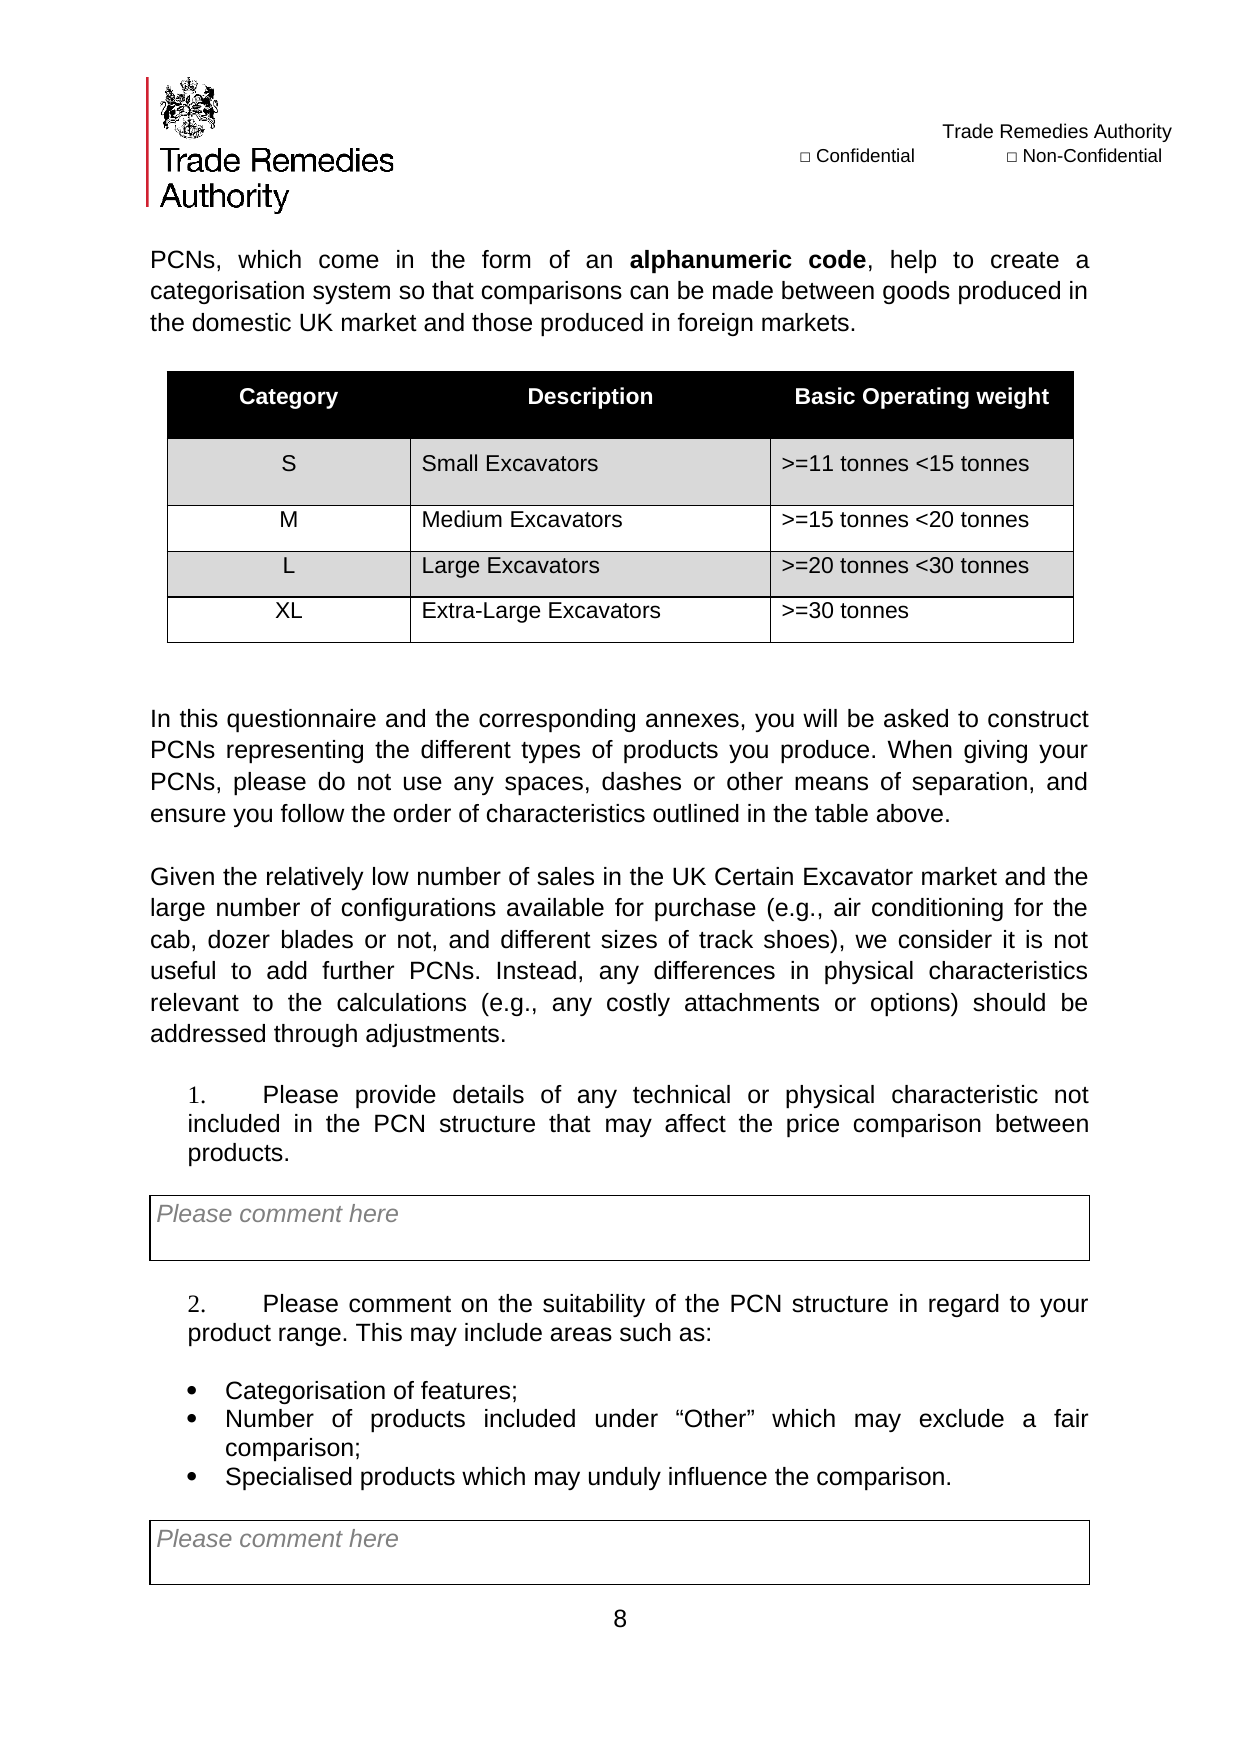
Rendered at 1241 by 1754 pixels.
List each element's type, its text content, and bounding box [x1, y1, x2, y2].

text In this questionnaire and the corresponding annexes, you will be asked to construct PCNs representing the different types of products you produce. When giving your PCNs, please do not use any spaces, dashes or other means of separation, and ensure you follow the order of characteristics outlined in the table above. [150, 704, 1090, 827]
table_cell S [168, 439, 410, 505]
table_header Please comment here [151, 1196, 1089, 1259]
list Please provide details of any technical or physical characteristic not included in the PCN structure that may affect the price comparison between products. [187, 1080, 1090, 1166]
text PCNs, which come in the form of an alphanumeric code, help to create a categorisation system so that comparisons can be made between goods produced in the domestic UK market and those produced in foreign markets. [150, 245, 1090, 337]
table_cell >=20 tonnes <30 tonnes [771, 552, 1073, 596]
list Number of products included under “Other” which may exclude a fair comparison; [187, 1404, 1090, 1462]
table_cell >=30 tonnes [771, 598, 1073, 642]
table_cell XL [168, 598, 410, 642]
table_cell M [168, 506, 410, 551]
list Categorisation of features; [187, 1376, 1090, 1404]
list Please comment on the suitability of the PCN structure in regard to your product range. This may include areas such as: [187, 1289, 1090, 1347]
table_header Category [168, 372, 410, 438]
table_cell >=15 tonnes <20 tonnes [771, 506, 1073, 551]
table_cell Medium Excavators [411, 506, 770, 551]
table_cell Extra-Large Excavators [411, 598, 770, 642]
table_header Please comment here [151, 1521, 1089, 1584]
list Specialised products which may unduly influence the comparison. [187, 1462, 1090, 1491]
table_cell >=11 tonnes <15 tonnes [771, 439, 1073, 505]
table_header Description [411, 372, 770, 438]
table_cell Large Excavators [411, 552, 770, 596]
table_cell L [168, 552, 410, 596]
text Given the relatively low number of sales in the UK Certain Excavator market and the large number of configurations available for purchase (e.g., air conditioning for the cab, dozer blades or not, and different sizes of track shoes), we consider it is not useful to add further PCNs. Instead, any differences in physical characteristics relevant to the calculations (e.g., any costly attachments or options) should be addressed through adjustments. [150, 862, 1090, 1048]
table_header Basic Operating weight [771, 372, 1073, 438]
table_cell Small Excavators [411, 439, 770, 505]
